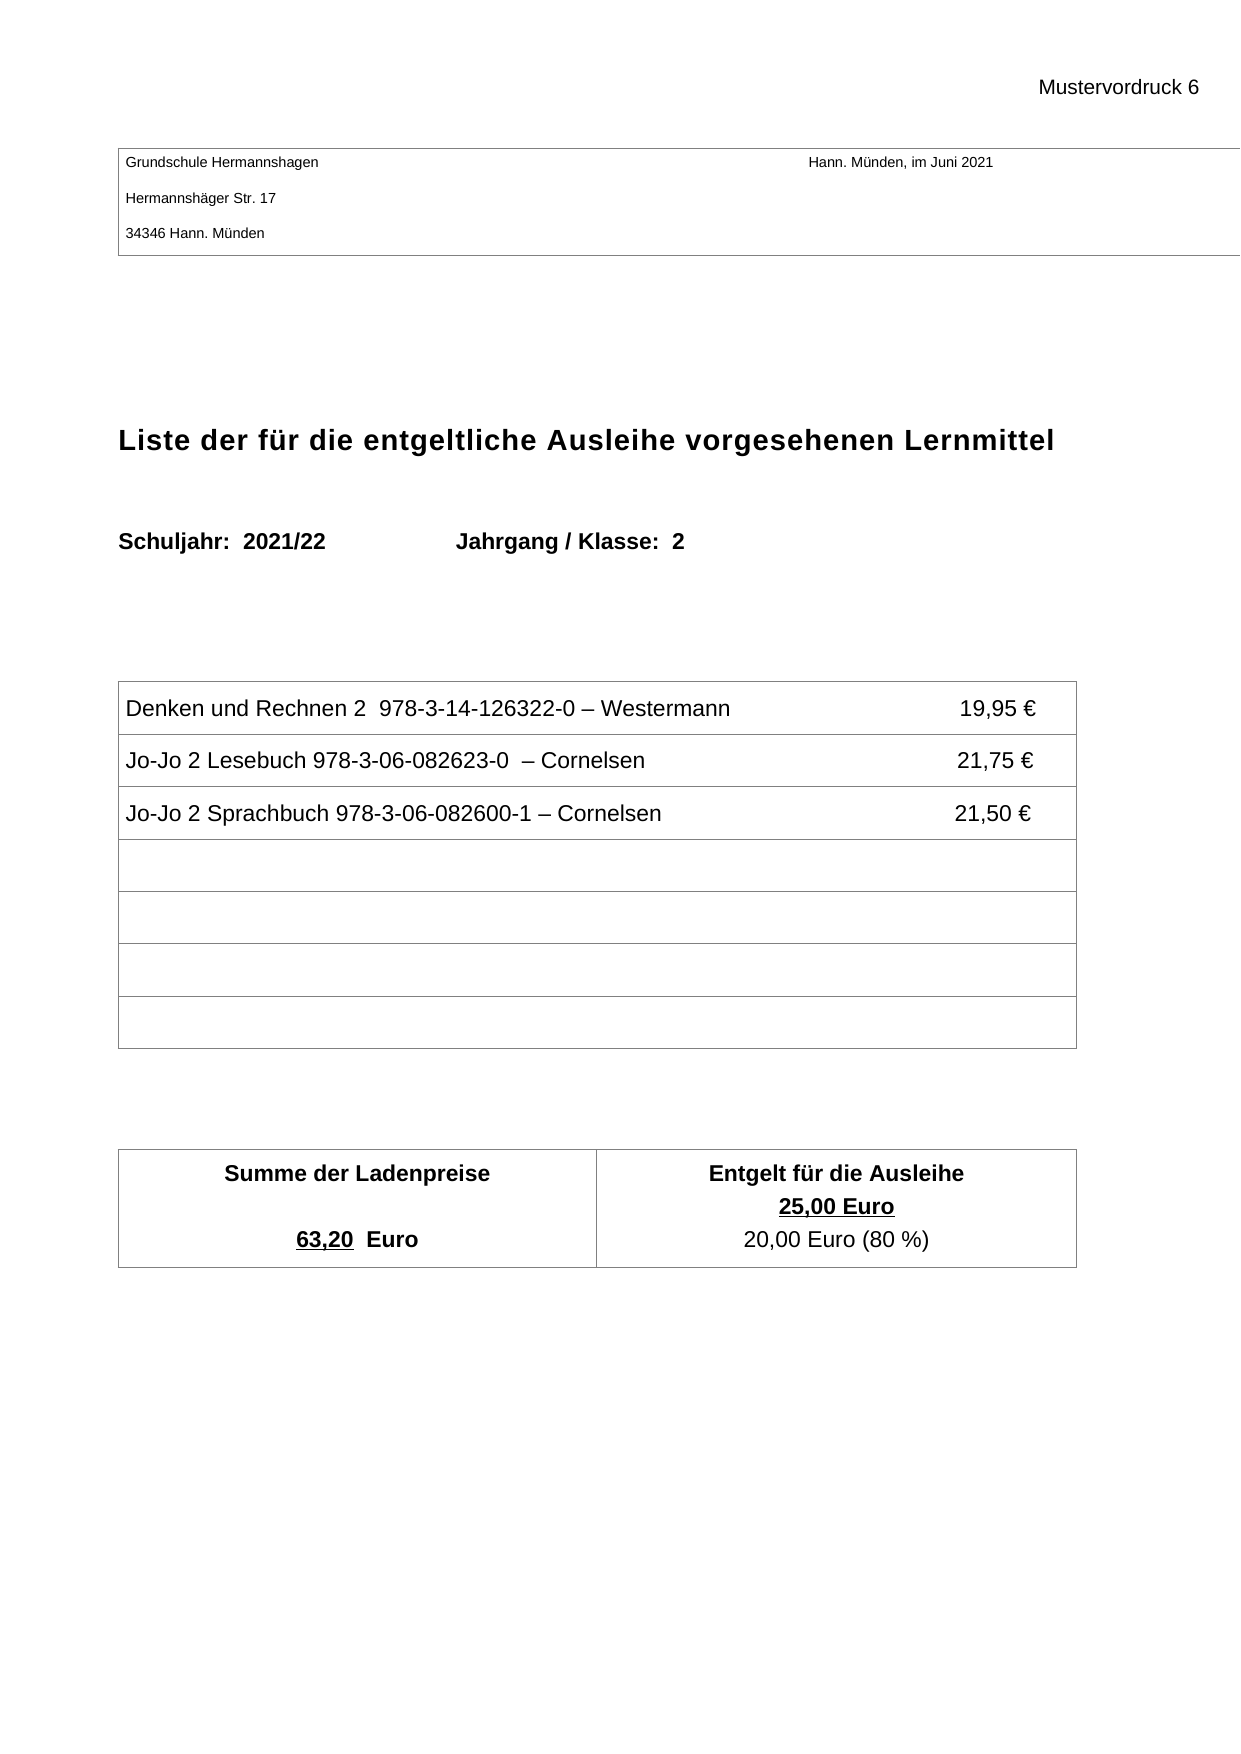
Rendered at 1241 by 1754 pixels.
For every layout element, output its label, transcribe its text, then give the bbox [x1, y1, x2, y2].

table_header Hann. Münden, im Juni 2021 [801, 149, 1240, 255]
table_header Entgelt für die Ausleihe 25,00 Euro 20,00 Euro (80 %) [597, 1150, 1076, 1267]
table_cell [119, 997, 1076, 1048]
table_cell [119, 892, 1076, 943]
table_cell [119, 944, 1076, 996]
table_header Summe der Ladenpreise 63,20 Euro [119, 1150, 596, 1267]
text Schuljahr: 2021/22 Jahrgang / Klasse: 2 [118, 523, 1122, 556]
table_cell [119, 840, 1076, 891]
table_cell Jo-Jo 2 Sprachbuch 978-3-06-082600-1 – Cornelsen 21,50 € [119, 787, 1076, 838]
table_header Denken und Rechnen 2 978-3-14-126322-0 – Westermann 19,95 € [119, 682, 1076, 734]
text Liste der für die entgeltliche Ausleihe vorgesehenen Lernmittel [118, 423, 1137, 456]
table_header Grundschule Hermannshagen Hermannshäger Str. 17 34346 Hann. Münden [119, 149, 801, 255]
table_cell Jo-Jo 2 Lesebuch 978-3-06-082623-0 – Cornelsen 21,75 € [119, 735, 1076, 786]
